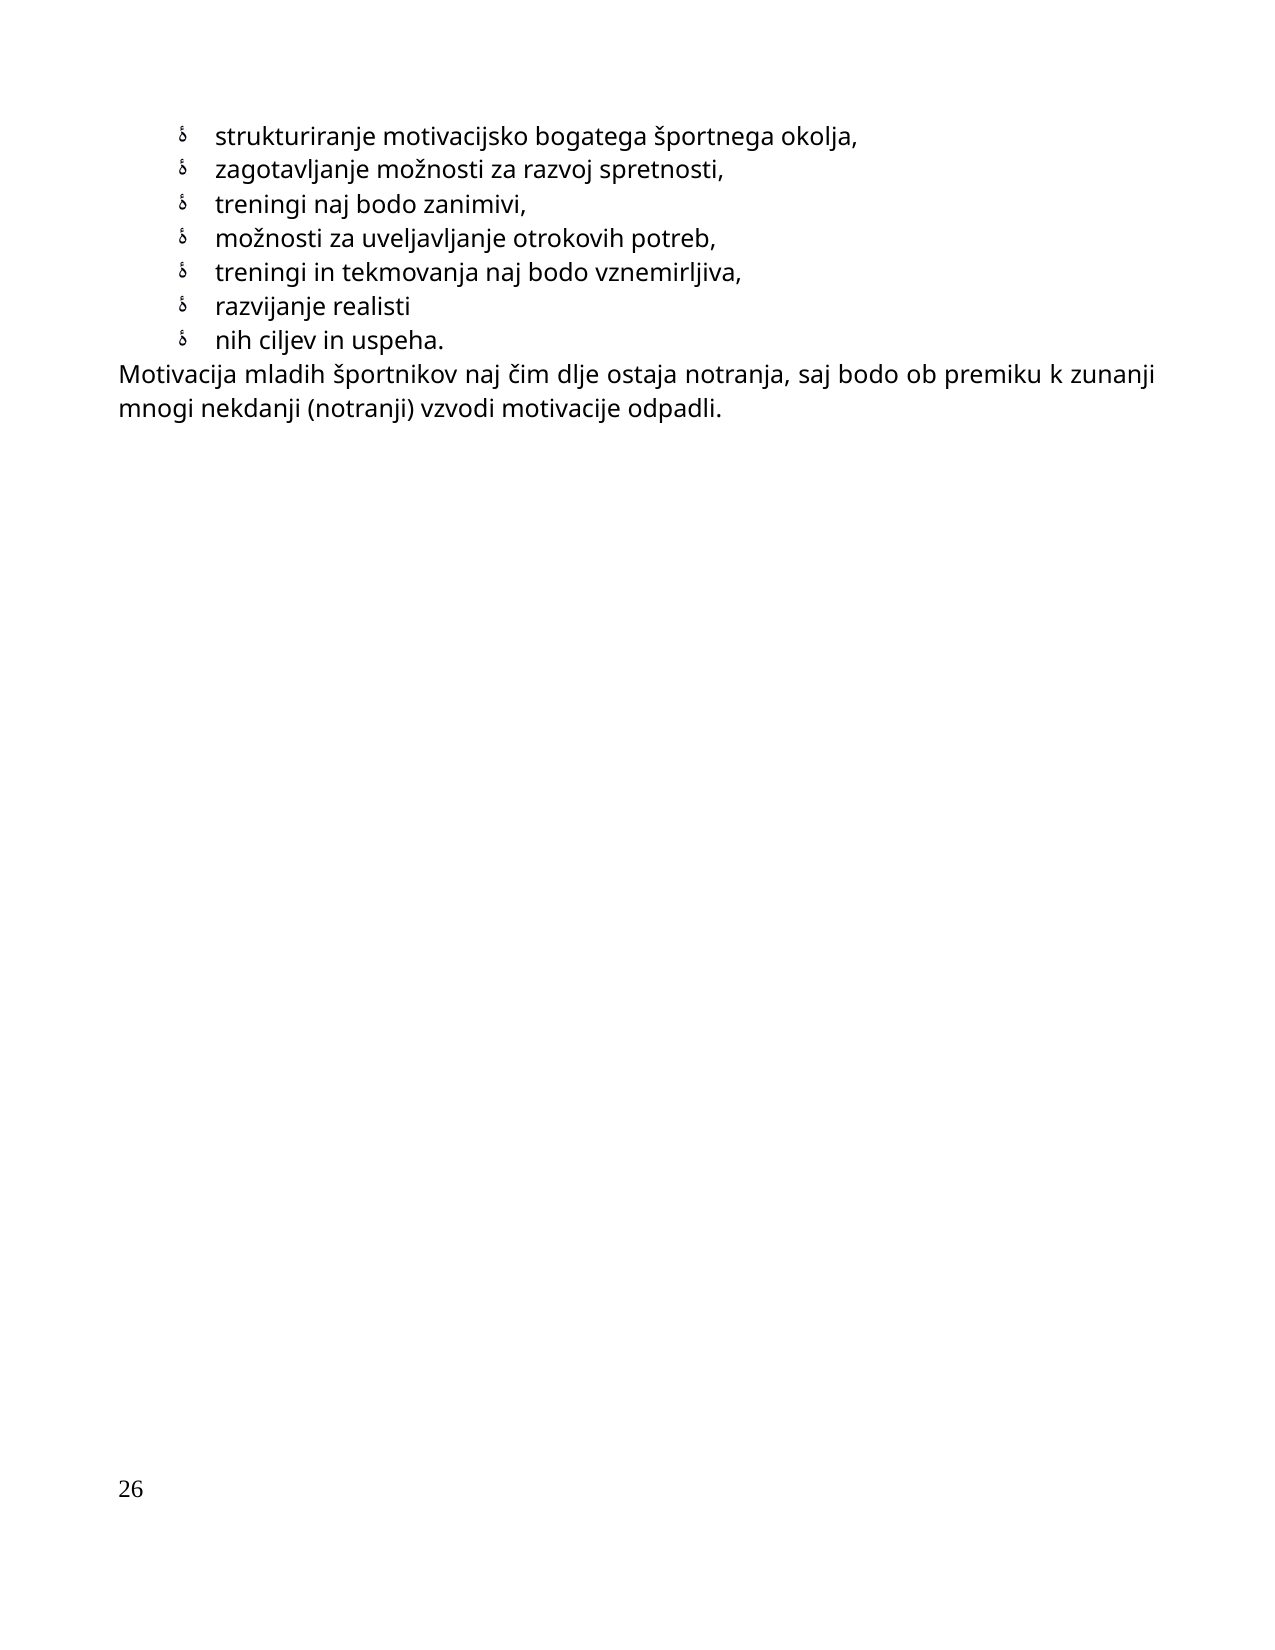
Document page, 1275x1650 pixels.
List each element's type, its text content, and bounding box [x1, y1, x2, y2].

list treningi in tekmovanja naj bodo vznemirljiva, [177, 254, 1157, 288]
list možnosti za uveljavljanje otrokovih potreb, [177, 220, 1157, 254]
list strukturiranje motivacijsko bogatega športnega okolja, [177, 118, 1157, 152]
list nih ciljev in uspeha. [177, 322, 1157, 357]
list treningi naj bodo zanimivi, [177, 186, 1157, 220]
list razvijanje realisti [177, 288, 1157, 322]
list zagotavljanje možnosti za razvoj spretnosti, [177, 152, 1157, 186]
text Motivacija mladih športnikov naj čim dlje ostaja notranja, saj bodo ob premiku k zunanji mnogi nekdanji (notranji) vzvodi motivacije odpadli. [118, 357, 1157, 425]
